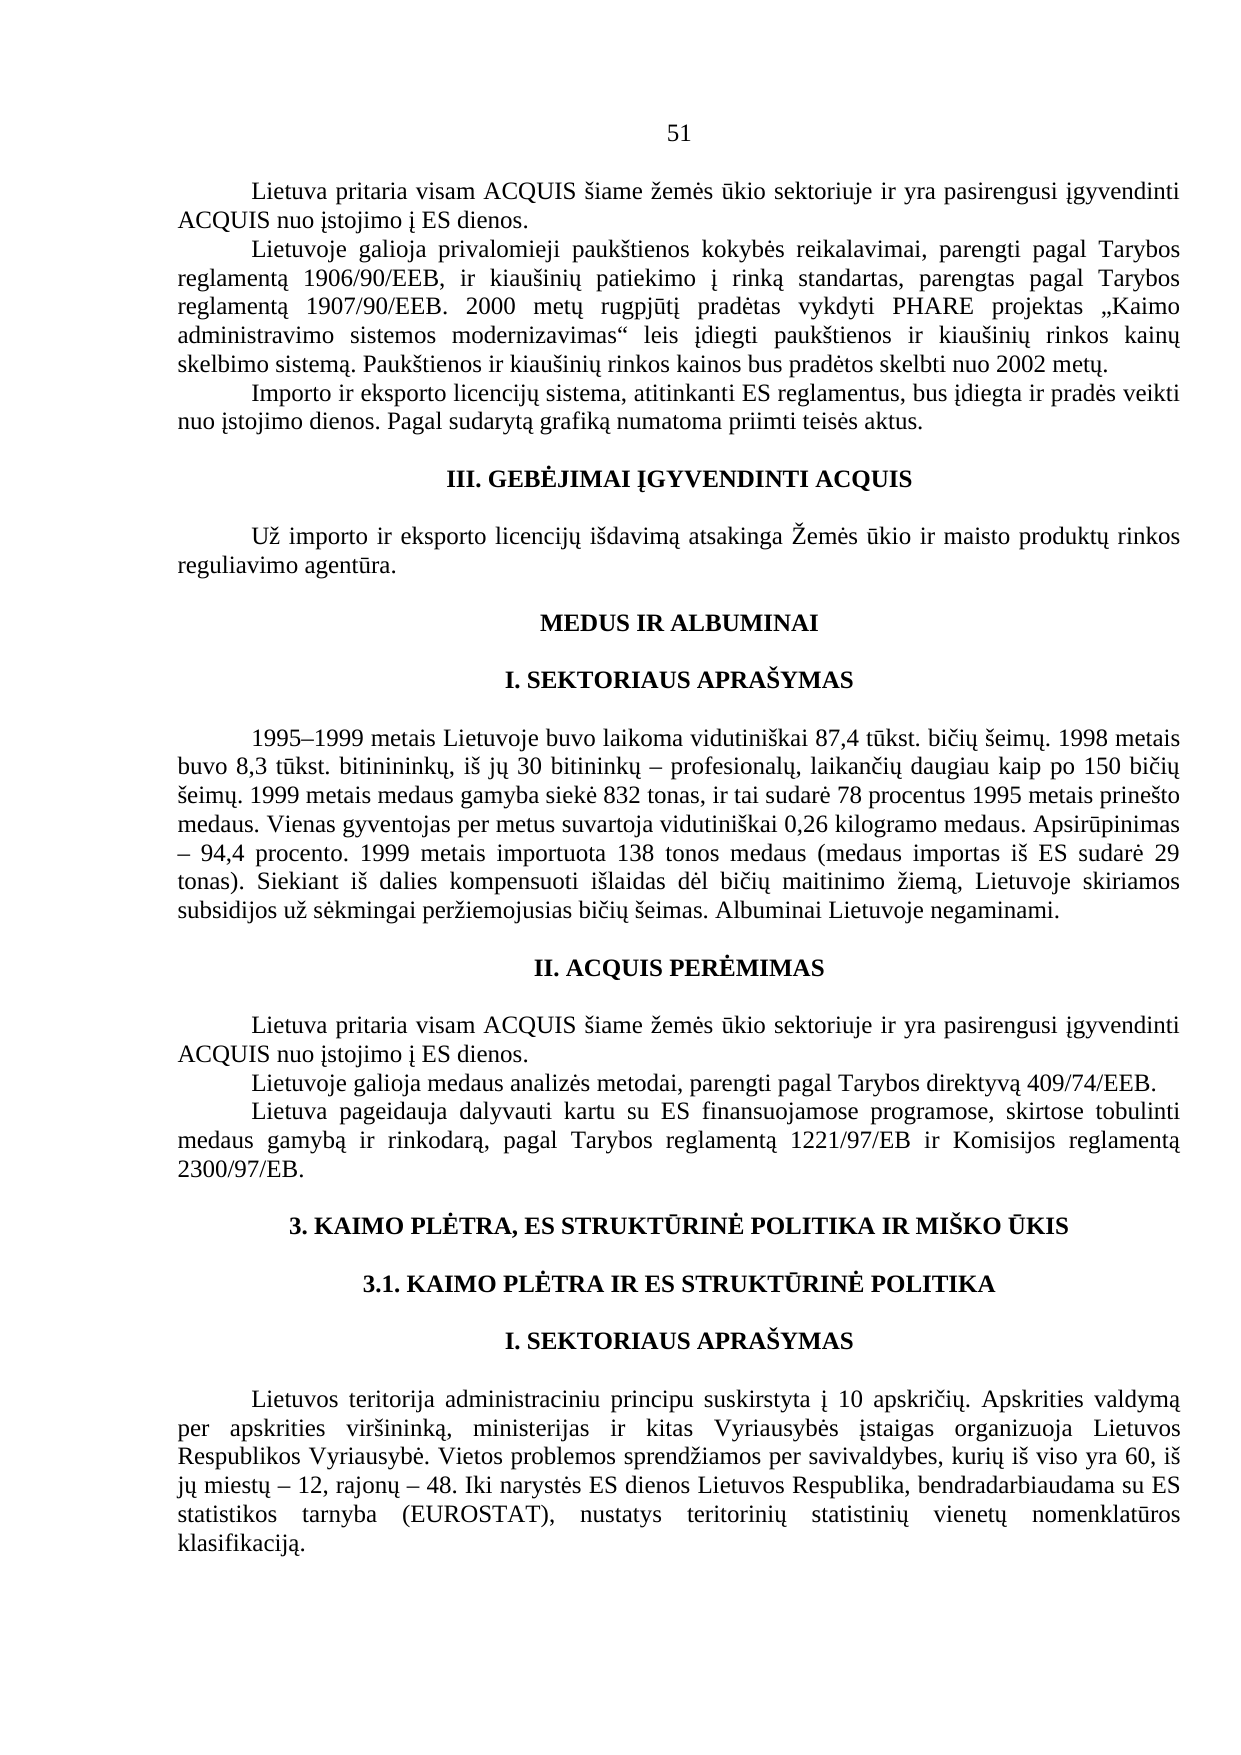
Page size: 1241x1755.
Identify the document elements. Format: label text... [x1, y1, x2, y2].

text Lietuva pritaria visam ACQUIS šiame žemės ūkio sektoriuje ir yra pasirengusi įgyvendinti ACQUIS nuo įstojimo į ES dienos. [177, 176, 1181, 234]
text Lietuva pritaria visam ACQUIS šiame žemės ūkio sektoriuje ir yra pasirengusi įgyvendinti ACQUIS nuo įstojimo į ES dienos. [177, 1010, 1181, 1068]
text Lietuva pageidauja dalyvauti kartu su ES finansuojamose programose, skirtose tobulinti medaus gamybą ir rinkodarą, pagal Tarybos reglamentą 1221/97/EB ir Komisijos reglamentą 2300/97/EB. [177, 1096, 1181, 1183]
text Už importo ir eksporto licencijų išdavimą atsakinga Žemės ūkio ir maisto produktų rinkos reguliavimo agentūra. [177, 521, 1181, 579]
text Lietuvos teritorija administraciniu principu suskirstyta į 10 apskričių. Apskrities valdymą per apskrities viršininką, ministerijas ir kitas Vyriausybės įstaigas organizuoja Lietuvos Respublikos Vyriausybė. Vietos problemos sprendžiamos per savivaldybes, kurių iš viso yra 60, iš jų miestų – 12, rajonų – 48. Iki narystės ES dienos Lietuvos Respublika, bendradarbiaudama su ES statistikos tarnyba (EUROSTAT), nustatys teritorinių statistinių vienetų nomenklatūros klasifikaciją. [177, 1384, 1181, 1556]
text MEDUS IR ALBUMINAI [177, 608, 1181, 636]
text II. ACQUIS PERĖMIMAS [177, 953, 1181, 981]
text 1995–1999 metais Lietuvoje buvo laikoma vidutiniškai 87,4 tūkst. bičių šeimų. 1998 metais buvo 8,3 tūkst. bitinininkų, iš jų 30 bitininkų – profesionalų, laikančių daugiau kaip po 150 bičių šeimų. 1999 metais medaus gamyba siekė 832 tonas, ir tai sudarė 78 procentus 1995 metais prinešto medaus. Vienas gyventojas per metus suvartoja vidutiniškai 0,26 kilogramo medaus. Apsirūpinimas – 94,4 procento. 1999 metais importuota 138 tonos medaus (medaus importas iš ES sudarė 29 tonas). Siekiant iš dalies kompensuoti išlaidas dėl bičių maitinimo žiemą, Lietuvoje skiriamos subsidijos už sėkmingai peržiemojusias bičių šeimas. Albuminai Lietuvoje negaminami. [177, 723, 1181, 924]
text III. GEBĖJIMAI ĮGYVENDINTI ACQUIS [177, 464, 1181, 493]
text Lietuvoje galioja privalomieji paukštienos kokybės reikalavimai, parengti pagal Tarybos reglamentą 1906/90/EEB, ir kiaušinių patiekimo į rinką standartas, parengtas pagal Tarybos reglamentą 1907/90/EEB. 2000 metų rugpjūtį pradėtas vykdyti PHARE projektas „Kaimo administravimo sistemos modernizavimas“ leis įdiegti paukštienos ir kiaušinių rinkos kainų skelbimo sistemą. Paukštienos ir kiaušinių rinkos kainos bus pradėtos skelbti nuo 2002 metų. [177, 234, 1181, 378]
text Importo ir eksporto licencijų sistema, atitinkanti ES reglamentus, bus įdiegta ir pradės veikti nuo įstojimo dienos. Pagal sudarytą grafiką numatoma priimti teisės aktus. [177, 378, 1181, 435]
text Lietuvoje galioja medaus analizės metodai, parengti pagal Tarybos direktyvą 409/74/EEB. [177, 1068, 1181, 1096]
text 3.1. KAIMO PLĖTRA IR ES STRUKTŪRINĖ POLITIKA [177, 1269, 1181, 1298]
text I. SEKTORIAUS APRAŠYMAS [177, 1326, 1181, 1355]
text 3. KAIMO PLĖTRA, ES STRUKTŪRINĖ POLITIKA IR MIŠKO ŪKIS [177, 1211, 1181, 1240]
text I. SEKTORIAUS APRAŠYMAS [177, 665, 1181, 694]
